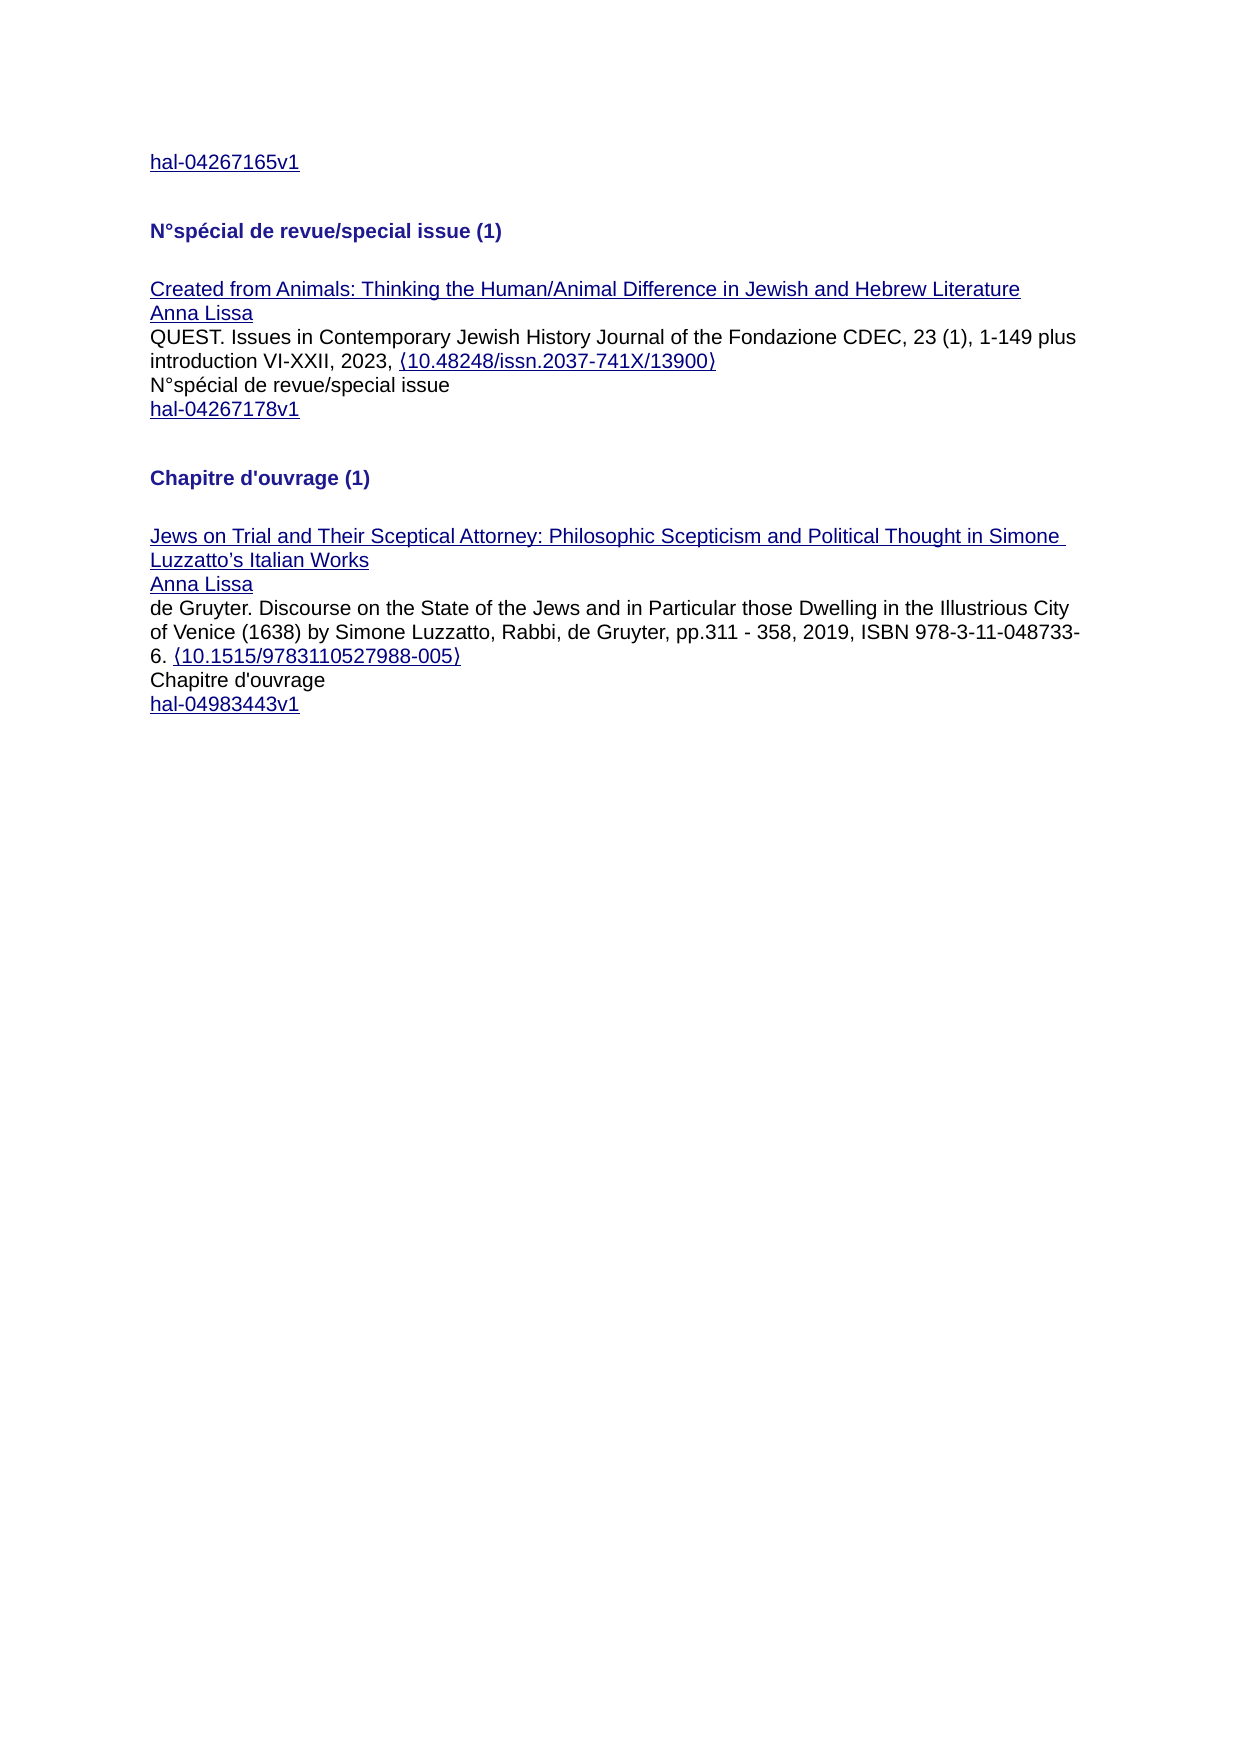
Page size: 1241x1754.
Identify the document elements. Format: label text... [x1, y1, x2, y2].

table_cell hal-04267165v1 [150, 150, 1090, 174]
table_header Created from Animals: Thinking the Human/Animal Difference in Jewish and Hebrew Literature Anna Lissa QUEST. Issues in Contemporary Jewish History Journal of the Fondazione CDEC, 23 (1), 1-149 plus introduction VI-XXII, 2023, ⟨10.48248/issn.2037-741X/13900⟩ N°spécial de revue/special issue hal-04267178v1 [150, 277, 1090, 421]
subtitle N°spécial de revue/special issue (1) [150, 219, 1090, 243]
subtitle Chapitre d'ouvrage (1) [150, 466, 1090, 489]
table_header Jews on Trial and Their Sceptical Attorney: Philosophic Scepticism and Political Thought in Simone Luzzatto’s Italian Works Anna Lissa de Gruyter. Discourse on the State of the Jews and in Particular those Dwelling in the Illustrious City of Venice (1638) by Simone Luzzatto, Rabbi, de Gruyter, pp.311 - 358, 2019, ISBN 978-3-11-048733-6. ⟨10.1515/9783110527988-005⟩ Chapitre d'ouvrage hal-04983443v1 [150, 524, 1090, 716]
